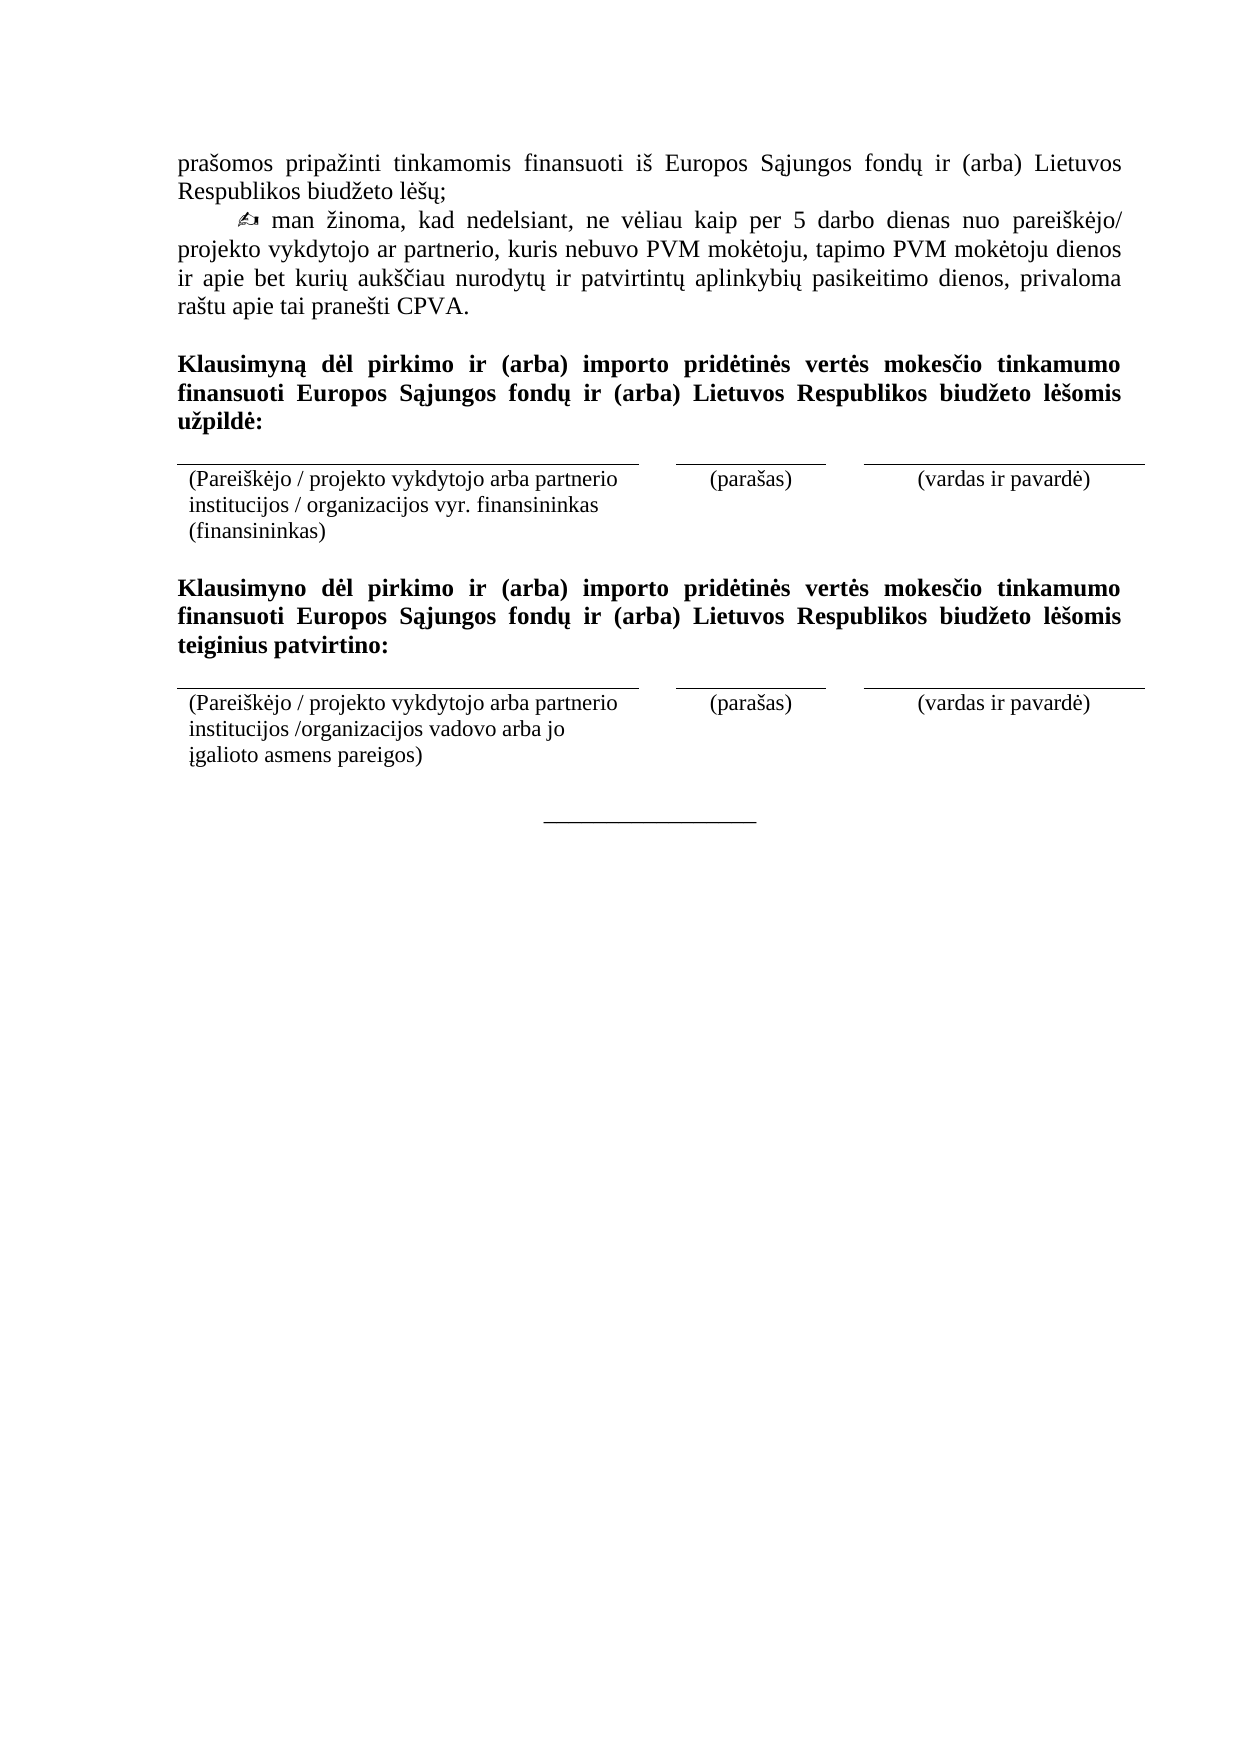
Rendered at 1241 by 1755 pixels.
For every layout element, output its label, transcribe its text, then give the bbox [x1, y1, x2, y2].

table_header [639, 688, 676, 768]
table_header (Pareiškėjo / projekto vykdytojo arba partnerio institucijos / organizacijos vyr. finansininkas (finansininkas) [177, 465, 638, 544]
table_header (parašas) [676, 689, 826, 768]
table_header [639, 464, 676, 544]
table_header [826, 464, 863, 544]
text prašomos pripažinti tinkamomis finansuoti iš Europos Sąjungos fondų ir (arba) Lietuvos Respublikos biudžeto lėšų; [177, 148, 1122, 205]
text Klausimyno dėl pirkimo ir (arba) importo pridėtinės vertės mokesčio tinkamumo finansuoti Europos Sąjungos fondų ir (arba) Lietuvos Respublikos biudžeto lėšomis teiginius patvirtino: [177, 573, 1122, 659]
table_header (parašas) [676, 465, 826, 544]
text Klausimyną dėl pirkimo ir (arba) importo pridėtinės vertės mokesčio tinkamumo finansuoti Europos Sąjungos fondų ir (arba) Lietuvos Respublikos biudžeto lėšomis užpildė: [177, 349, 1122, 435]
table_header [826, 688, 863, 768]
text  man žinoma, kad nedelsiant, ne vėliau kaip per 5 darbo dienas nuo pareiškėjo/ projekto vykdytojo ar partnerio, kuris nebuvo PVM mokėtoju, tapimo PVM mokėtoju dienos ir apie bet kurių aukščiau nurodytų ir patvirtintų aplinkybių pasikeitimo dienos, privaloma raštu apie tai pranešti CPVA. [177, 205, 1122, 320]
table_header (Pareiškėjo / projekto vykdytojo arba partnerio institucijos /organizacijos vadovo arba jo įgalioto asmens pareigos) [177, 689, 638, 768]
text _________________ [177, 797, 1122, 825]
table_header (vardas ir pavardė) [864, 689, 1144, 768]
table_header (vardas ir pavardė) [864, 465, 1144, 544]
